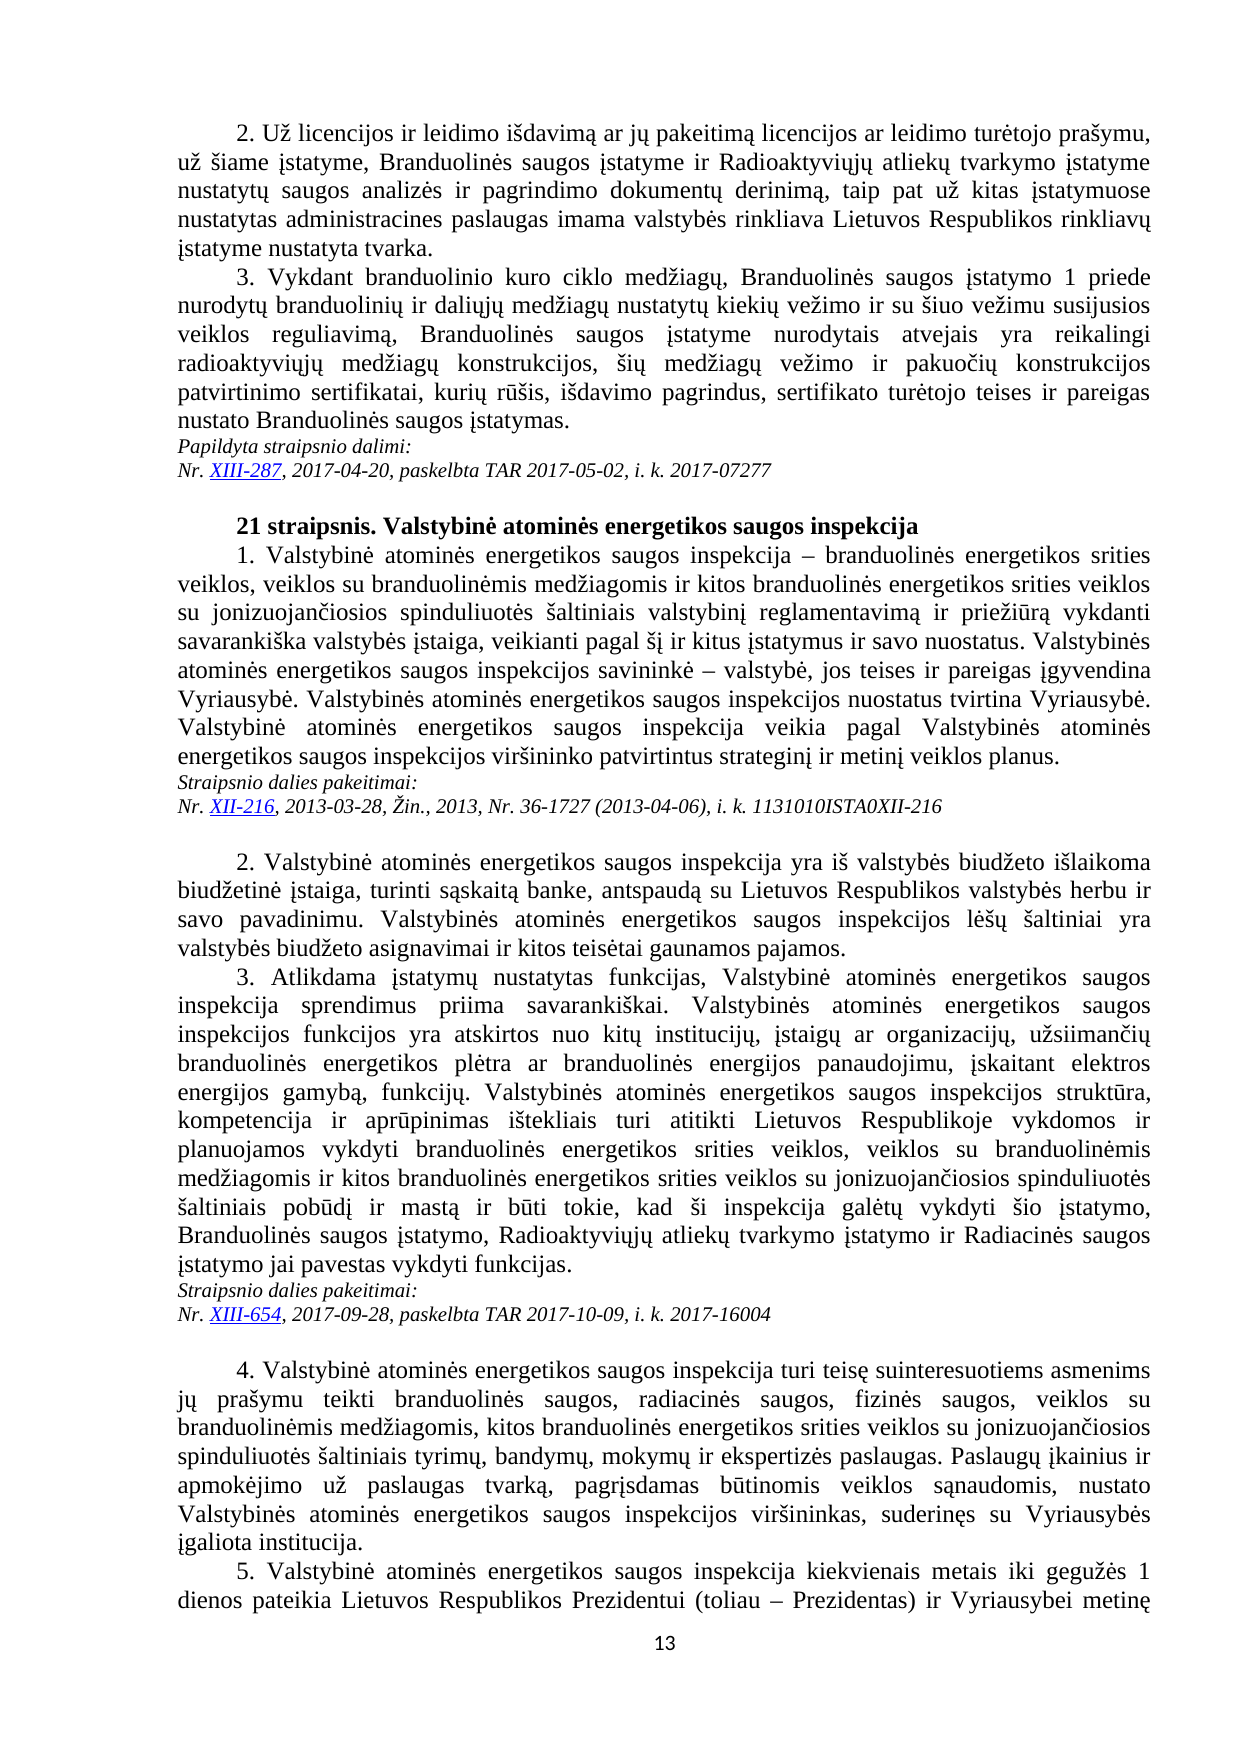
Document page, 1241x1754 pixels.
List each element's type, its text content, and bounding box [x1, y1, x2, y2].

text Straipsnio dalies pakeitimai: [177, 1278, 1152, 1302]
text 3. Atlikdama įstatymų nustatytas funkcijas, Valstybinė atominės energetikos saugos inspekcija sprendimus priima savarankiškai. Valstybinės atominės energetikos saugos inspekcijos funkcijos yra atskirtos nuo kitų institucijų, įstaigų ar organizacijų, užsiimančių branduolinės energetikos plėtra ar branduolinės energijos panaudojimu, įskaitant elektros energijos gamybą, funkcijų. Valstybinės atominės energetikos saugos inspekcijos struktūra, kompetencija ir aprūpinimas ištekliais turi atitikti Lietuvos Respublikoje vykdomos ir planuojamos vykdyti branduolinės energetikos srities veiklos, veiklos su branduolinėmis medžiagomis ir kitos branduolinės energetikos srities veiklos su jonizuojančiosios spinduliuotės šaltiniais pobūdį ir mastą ir būti tokie, kad ši inspekcija galėtų vykdyti šio įstatymo, Branduolinės saugos įstatymo, Radioaktyviųjų atliekų tvarkymo įstatymo ir Radiacinės saugos įstatymo jai pavestas vykdyti funkcijas. [177, 962, 1152, 1278]
text Straipsnio dalies pakeitimai: [177, 770, 1152, 794]
text 5. Valstybinė atominės energetikos saugos inspekcija kiekvienais metais iki gegužės 1 dienos pateikia Lietuvos Respublikos Prezidentui (toliau – Prezidentas) ir Vyriausybei metinę [177, 1556, 1152, 1614]
text 2. Už licencijos ir leidimo išdavimą ar jų pakeitimą licencijos ar leidimo turėtojo prašymu, už šiame įstatyme, Branduolinės saugos įstatyme ir Radioaktyviųjų atliekų tvarkymo įstatyme nustatytų saugos analizės ir pagrindimo dokumentų derinimą, taip pat už kitas įstatymuose nustatytas administracines paslaugas imama valstybės rinkliava Lietuvos Respublikos rinkliavų įstatyme nustatyta tvarka. [177, 118, 1152, 262]
text 1. Valstybinė atominės energetikos saugos inspekcija – branduolinės energetikos srities veiklos, veiklos su branduolinėmis medžiagomis ir kitos branduolinės energetikos srities veiklos su jonizuojančiosios spinduliuotės šaltiniais valstybinį reglamentavimą ir priežiūrą vykdanti savarankiška valstybės įstaiga, veikianti pagal šį ir kitus įstatymus ir savo nuostatus. Valstybinės atominės energetikos saugos inspekcijos savininkė – valstybė, jos teises ir pareigas įgyvendina Vyriausybė. Valstybinės atominės energetikos saugos inspekcijos nuostatus tvirtina Vyriausybė. Valstybinė atominės energetikos saugos inspekcija veikia pagal Valstybinės atominės energetikos saugos inspekcijos viršininko patvirtintus strateginį ir metinį veiklos planus. [177, 540, 1152, 770]
text Nr. XIII-654, 2017-09-28, paskelbta TAR 2017-10-09, i. k. 2017-16004 [177, 1302, 1152, 1326]
text Papildyta straipsnio dalimi: [177, 434, 1152, 458]
text Nr. XIII-287, 2017-04-20, paskelbta TAR 2017-05-02, i. k. 2017-07277 [177, 458, 1152, 482]
text 21 straipsnis. Valstybinė atominės energetikos saugos inspekcija [177, 511, 1152, 540]
text 4. Valstybinė atominės energetikos saugos inspekcija turi teisę suinteresuotiems asmenims jų prašymu teikti branduolinės saugos, radiacinės saugos, fizinės saugos, veiklos su branduolinėmis medžiagomis, kitos branduolinės energetikos srities veiklos su jonizuojančiosios spinduliuotės šaltiniais tyrimų, bandymų, mokymų ir ekspertizės paslaugas. Paslaugų įkainius ir apmokėjimo už paslaugas tvarką, pagrįsdamas būtinomis veiklos sąnaudomis, nustato Valstybinės atominės energetikos saugos inspekcijos viršininkas, suderinęs su Vyriausybės įgaliota institucija. [177, 1355, 1152, 1556]
text 2. Valstybinė atominės energetikos saugos inspekcija yra iš valstybės biudžeto išlaikoma biudžetinė įstaiga, turinti sąskaitą banke, antspaudą su Lietuvos Respublikos valstybės herbu ir savo pavadinimu. Valstybinės atominės energetikos saugos inspekcijos lėšų šaltiniai yra valstybės biudžeto asignavimai ir kitos teisėtai gaunamos pajamos. [177, 847, 1152, 962]
text Nr. XII-216, 2013-03-28, Žin., 2013, Nr. 36-1727 (2013-04-06), i. k. 1131010ISTA0XII-216 [177, 794, 1152, 818]
text 3. Vykdant branduolinio kuro ciklo medžiagų, Branduolinės saugos įstatymo 1 priede nurodytų branduolinių ir daliųjų medžiagų nustatytų kiekių vežimo ir su šiuo vežimu susijusios veiklos reguliavimą, Branduolinės saugos įstatyme nurodytais atvejais yra reikalingi radioaktyviųjų medžiagų konstrukcijos, šių medžiagų vežimo ir pakuočių konstrukcijos patvirtinimo sertifikatai, kurių rūšis, išdavimo pagrindus, sertifikato turėtojo teises ir pareigas nustato Branduolinės saugos įstatymas. [177, 262, 1152, 434]
